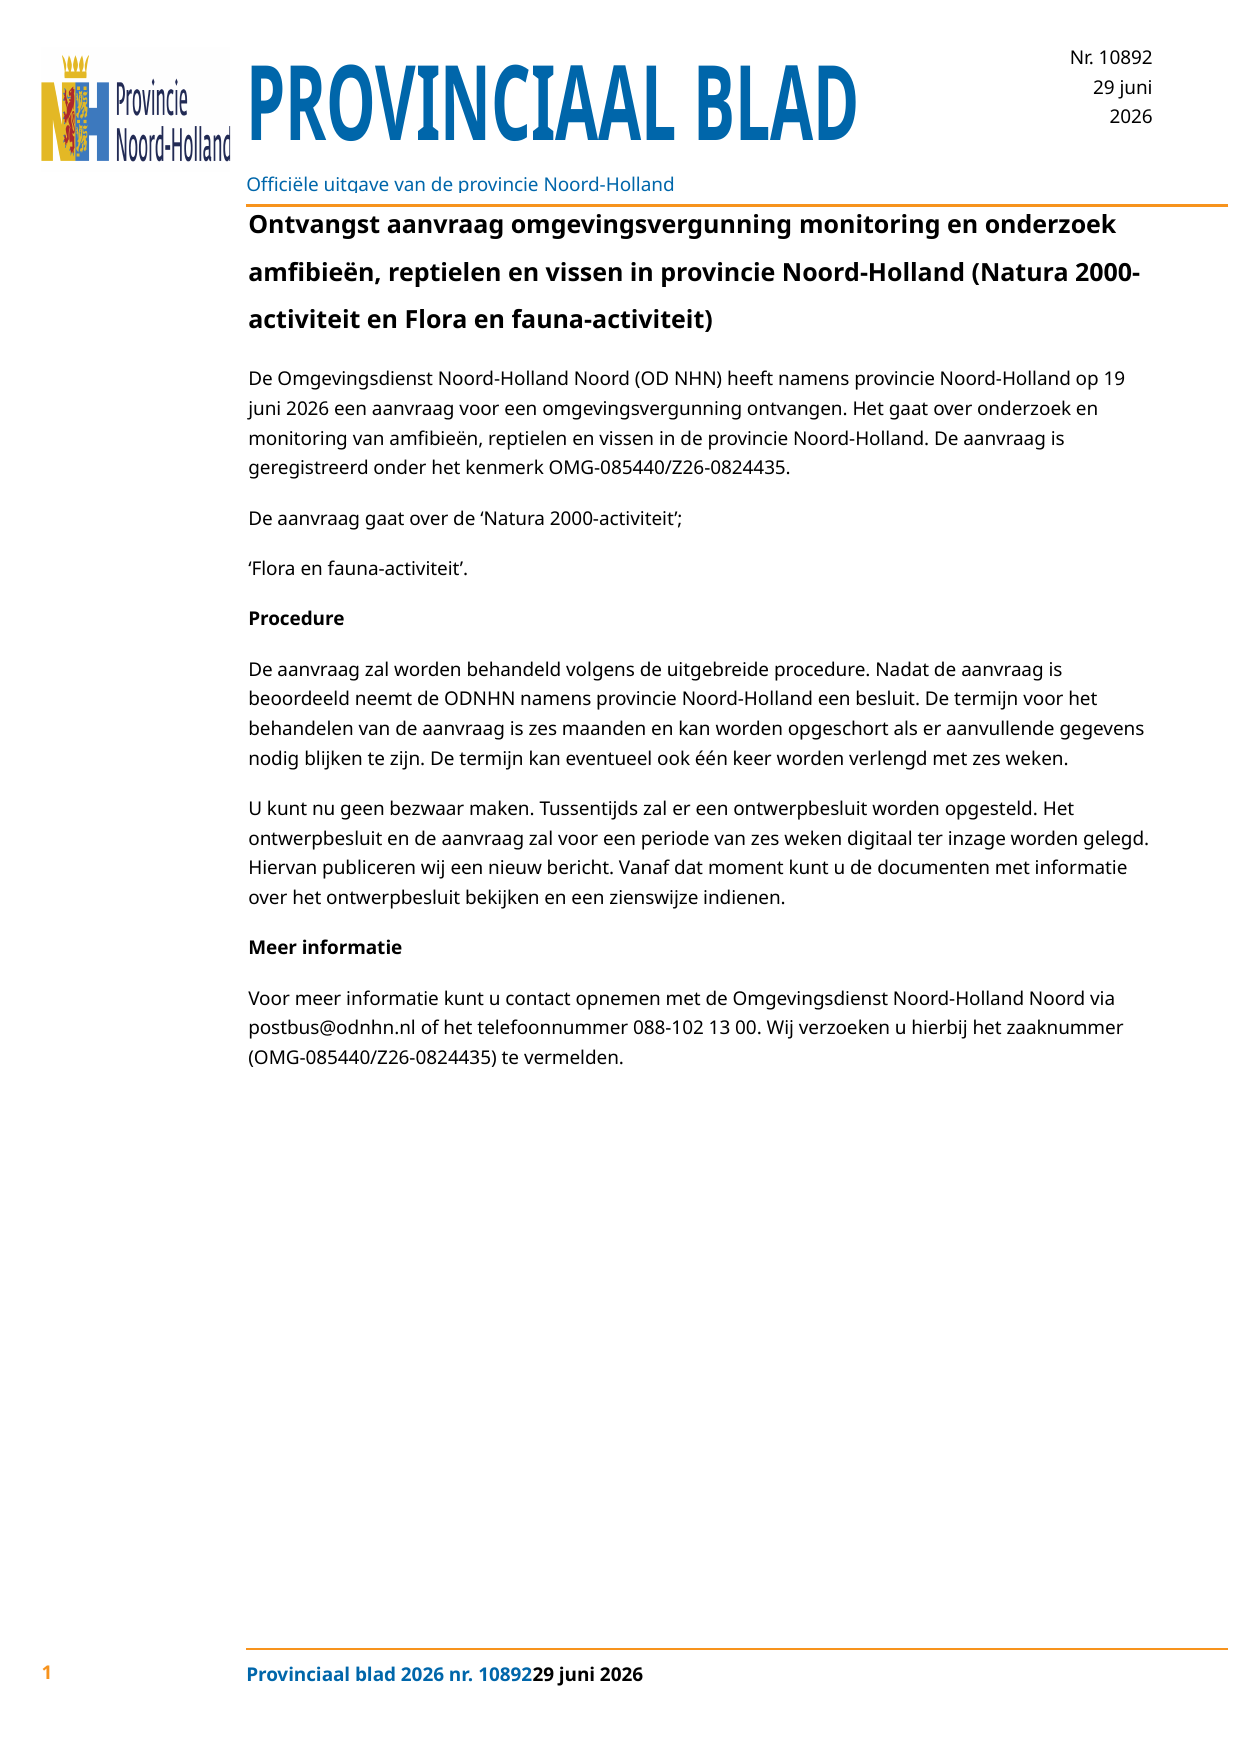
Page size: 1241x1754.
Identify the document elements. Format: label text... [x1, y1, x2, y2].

text U kunt nu geen bezwaar maken. Tussentijds zal er een ontwerpbesluit worden opgesteld. Het ontwerpbesluit en de aanvraag zal voor een periode van zes weken digitaal ter inzage worden gelegd. Hiervan publiceren wij een nieuw bericht. Vanaf dat moment kunt u de documenten met informatie over het ontwerpbesluit bekijken en een zienswijze indienen. [248, 795, 1152, 909]
text De aanvraag gaat over de ‘Natura 2000-activiteit’; [248, 505, 1152, 530]
text De Omgevingsdienst Noord-Holland Noord (OD NHN) heeft namens provincie Noord-Holland op 19 juni 2026 een aanvraag voor een omgevingsvergunning ontvangen. Het gaat over onderzoek en monitoring van amfibieën, reptielen en vissen in de provincie Noord-Holland. De aanvraag is geregistreerd onder het kenmerk OMG-085440/Z26-0824435. [248, 366, 1152, 480]
picture [41, 47, 231, 172]
text Procedure [248, 606, 1152, 631]
text Voor meer informatie kunt u contact opnemen met de Omgevingsdienst Noord-Holland Noord via postbus@odnhn.nl of het telefoonnummer 088-102 13 00. Wij verzoeken u hierbij het zaaknummer (OMG-085440/Z26-0824435) te vermelden. [248, 985, 1152, 1069]
text Ontvangst aanvraag omgevingsvergunning monitoring en onderzoek amfibieën, reptielen en vissen in provincie Noord-Holland (Natura 2000-activiteit en Flora en fauna-activiteit) [248, 207, 1152, 336]
text De aanvraag zal worden behandeld volgens de uitgebreide procedure. Nadat de aanvraag is beoordeeld neemt de ODNHN namens provincie Noord-Holland een besluit. De termijn voor het behandelen van de aanvraag is zes maanden en kan worden opgeschort als er aanvullende gegevens nodig blijken te zijn. De termijn kan eventueel ook één keer worden verlengd met zes weken. [248, 656, 1152, 770]
text Meer informatie [248, 934, 1152, 960]
text ‘Flora en fauna-activiteit’. [248, 555, 1152, 581]
